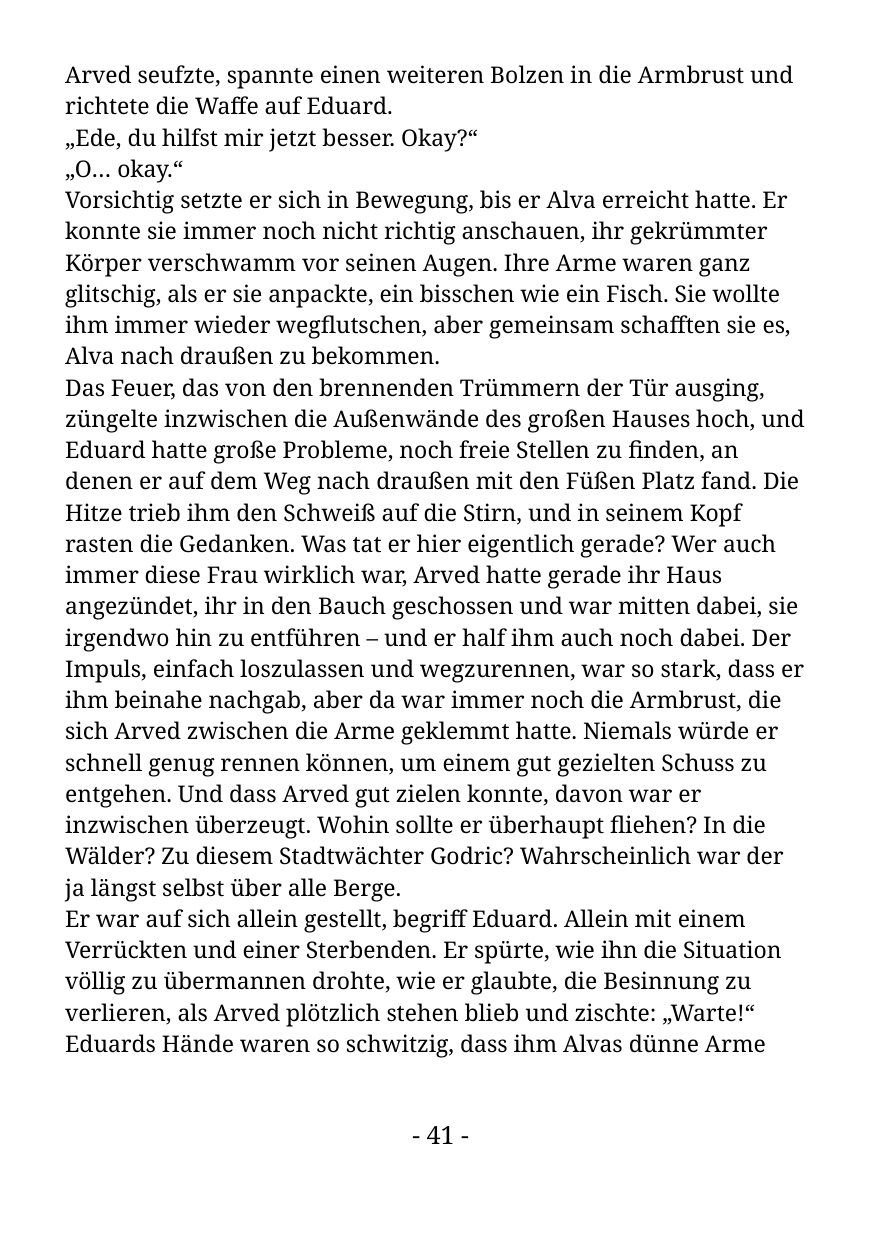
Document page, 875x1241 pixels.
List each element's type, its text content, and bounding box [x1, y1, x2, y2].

text Arved seufzte, spannte einen weiteren Bolzen in die Armbrust und richtete die Waffe auf Eduard. „Ede, du hilfst mir jetzt besser. Okay?“ „O… okay.“ Vorsichtig setzte er sich in Bewegung, bis er Alva erreicht hatte. Er konnte sie immer noch nicht richtig anschauen, ihr gekrümmter Körper verschwamm vor seinen Augen. Ihre Arme waren ganz glitschig, als er sie anpackte, ein bisschen wie ein Fisch. Sie wollte ihm immer wieder wegflutschen, aber gemeinsam schafften sie es, Alva nach draußen zu bekommen. Das Feuer, das von den brennenden Trümmern der Tür ausging, züngelte inzwischen die Außenwände des großen Hauses hoch, und Eduard hatte große Probleme, noch freie Stellen zu finden, an denen er auf dem Weg nach draußen mit den Füßen Platz fand. Die Hitze trieb ihm den Schweiß auf die Stirn, und in seinem Kopf rasten die Gedanken. Was tat er hier eigentlich gerade? Wer auch immer diese Frau wirklich war, Arved hatte gerade ihr Haus angezündet, ihr in den Bauch geschossen und war mitten dabei, sie irgendwo hin zu entführen – und er half ihm auch noch dabei. Der Impuls, einfach loszulassen und wegzurennen, war so stark, dass er ihm beinahe nachgab, aber da war immer noch die Armbrust, die sich Arved zwischen die Arme geklemmt hatte. Niemals würde er schnell genug rennen können, um einem gut gezielten Schuss zu entgehen. Und dass Arved gut zielen konnte, davon war er inzwischen überzeugt. Wohin sollte er überhaupt fliehen? In die Wälder? Zu diesem Stadtwächter Godric? Wahrscheinlich war der ja längst selbst über alle Berge. Er war auf sich allein gestellt, begriff Eduard. Allein mit einem Verrückten und einer Sterbenden. Er spürte, wie ihn die Situation völlig zu übermannen drohte, wie er glaubte, die Besinnung zu verlieren, als Arved plötzlich stehen blieb und zischte: „Warte!“ Eduards Hände waren so schwitzig, dass ihm Alvas dünne Arme [65, 59, 809, 1059]
